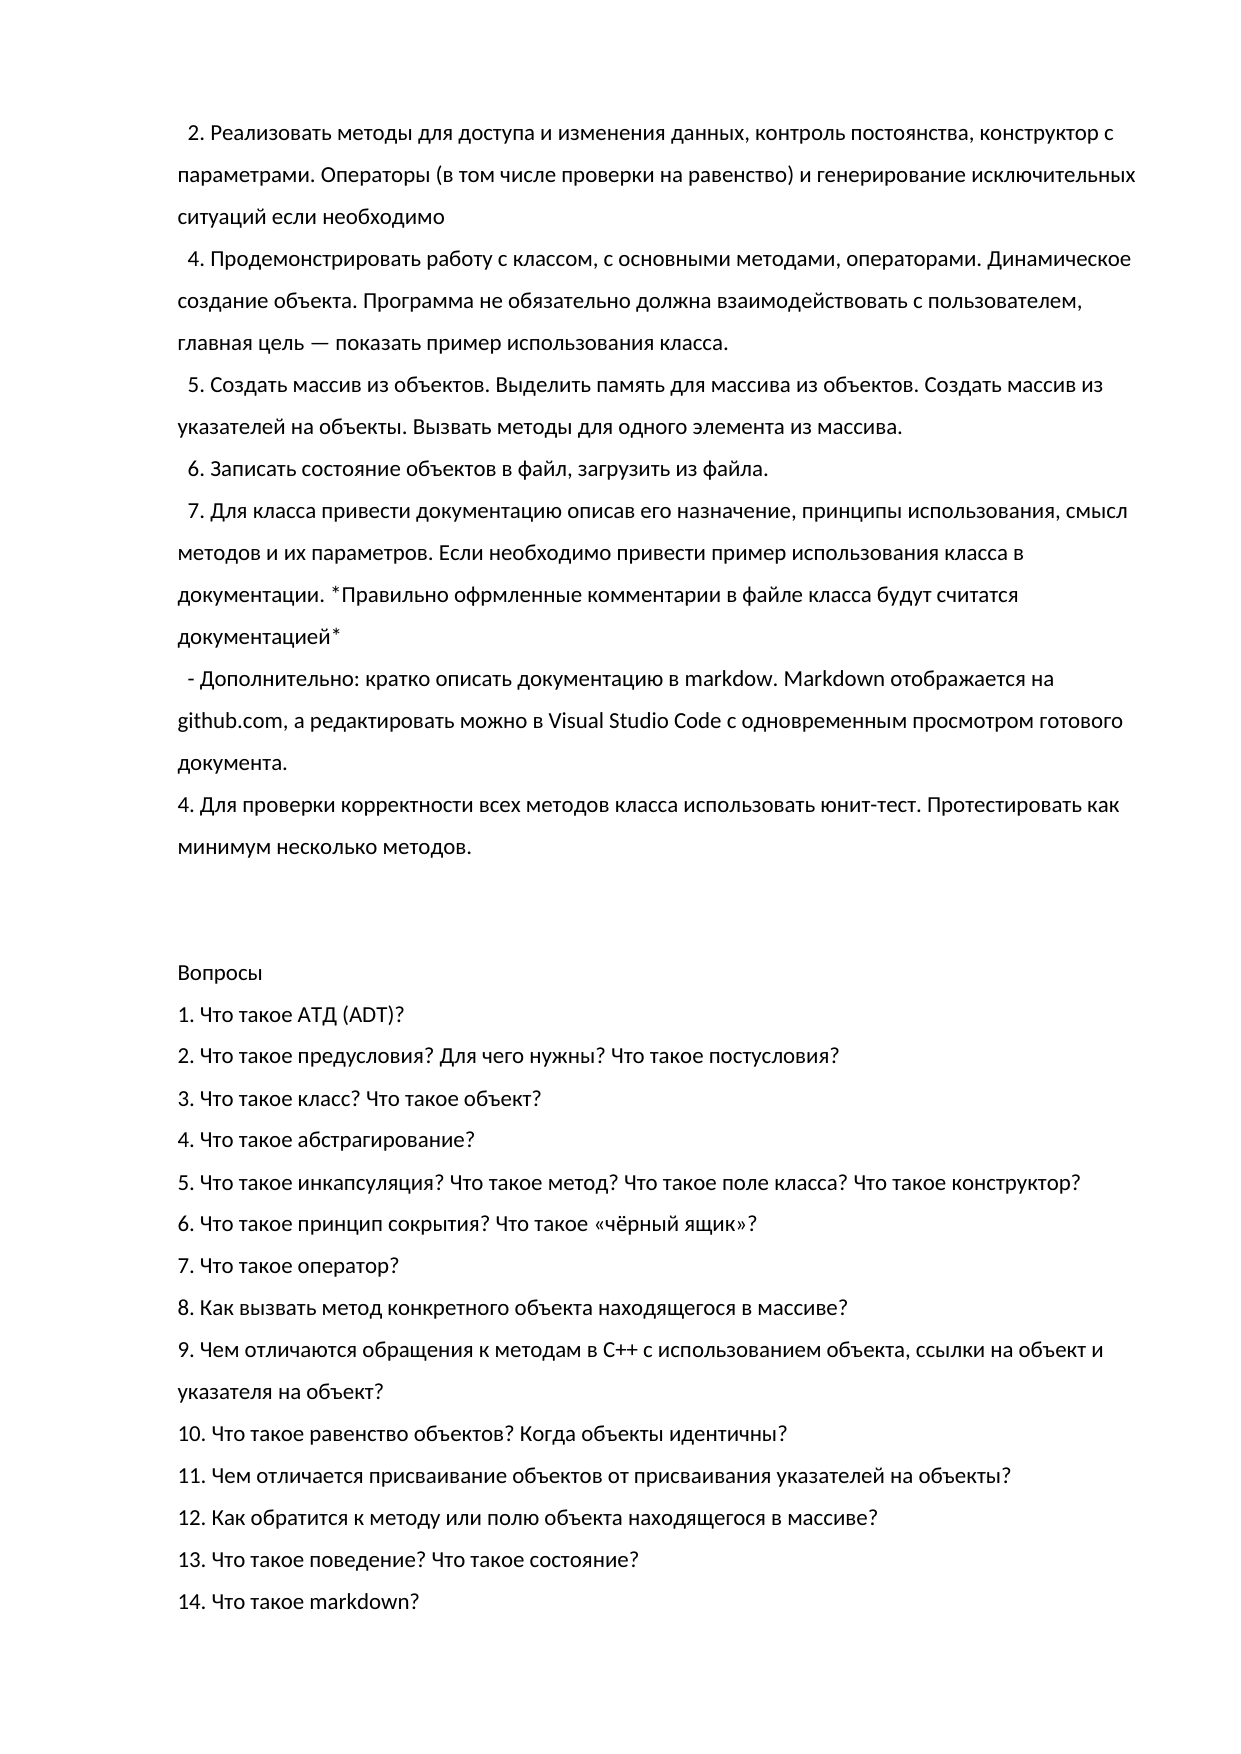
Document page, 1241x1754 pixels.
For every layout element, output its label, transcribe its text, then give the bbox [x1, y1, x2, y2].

text - Дополнительно: кратко описать документацию в markdow. Markdown отображается на github.com, а редактировать можно в Visual Studio Code с одновременным просмотром готового документа. [177, 664, 1152, 776]
text 10. Что такое равенство объектов? Когда объекты идентичны? [177, 1419, 1152, 1447]
text 7. Что такое оператор? [177, 1252, 1152, 1279]
text Вопросы [177, 958, 1152, 986]
text 6. Записать состояние объектов в файл, загрузить из файла. [177, 454, 1152, 482]
text 13. Что такое поведение? Что такое состояние? [177, 1545, 1152, 1573]
text 7. Для класса привести документацию описав его назначение, принципы использования, смысл методов и их параметров. Если необходимо привести пример использования класса в документации. *Правильно офрмленные комментарии в файле класса будут считатся документацией* [177, 496, 1152, 650]
text 5. Что такое инкапсуляция? Что такое метод? Что такое поле класса? Что такое конструктор? [177, 1168, 1152, 1196]
text 4. Для проверки корректности всех методов класса использовать юнит-тест. Протестировать как минимум несколько методов. [177, 790, 1152, 860]
text 2. Что такое предусловия? Для чего нужны? Что такое постусловия? [177, 1042, 1152, 1070]
text 1. Что такое АТД (ADT)? [177, 1000, 1152, 1028]
text 3. Что такое класс? Что такое объект? [177, 1084, 1152, 1112]
text 2. Реализовать методы для доступа и изменения данных, контроль постоянства, конструктор с параметрами. Операторы (в том числе проверки на равенство) и генерирование исключительных ситуаций если необходимо [177, 118, 1152, 230]
text 6. Что такое принцип сокрытия? Что такое «чёрный ящик»? [177, 1209, 1152, 1238]
text 8. Как вызвать метод конкретного объекта находящегося в массиве? [177, 1293, 1152, 1322]
text 9. Чем отличаются обращения к методам в С++ с использованием объекта, ссылки на объект и указателя на объект? [177, 1336, 1152, 1406]
text 14. Что такое markdown? [177, 1587, 1152, 1615]
text 5. Создать массив из объектов. Выделить память для массива из объектов. Создать массив из указателей на объекты. Вызвать методы для одного элемента из массива. [177, 370, 1152, 440]
text 4. Что такое абстрагирование? [177, 1126, 1152, 1154]
text 11. Чем отличается присваивание объектов от присваивания указателей на объекты? [177, 1461, 1152, 1489]
text 4. Продемонстрировать работу с классом, с основными методами, операторами. Динамическое создание объекта. Программа не обязательно должна взаимодействовать с пользователем, главная цель — показать пример использования класса. [177, 244, 1152, 356]
text 12. Как обратится к методу или полю объекта находящегося в массиве? [177, 1503, 1152, 1531]
